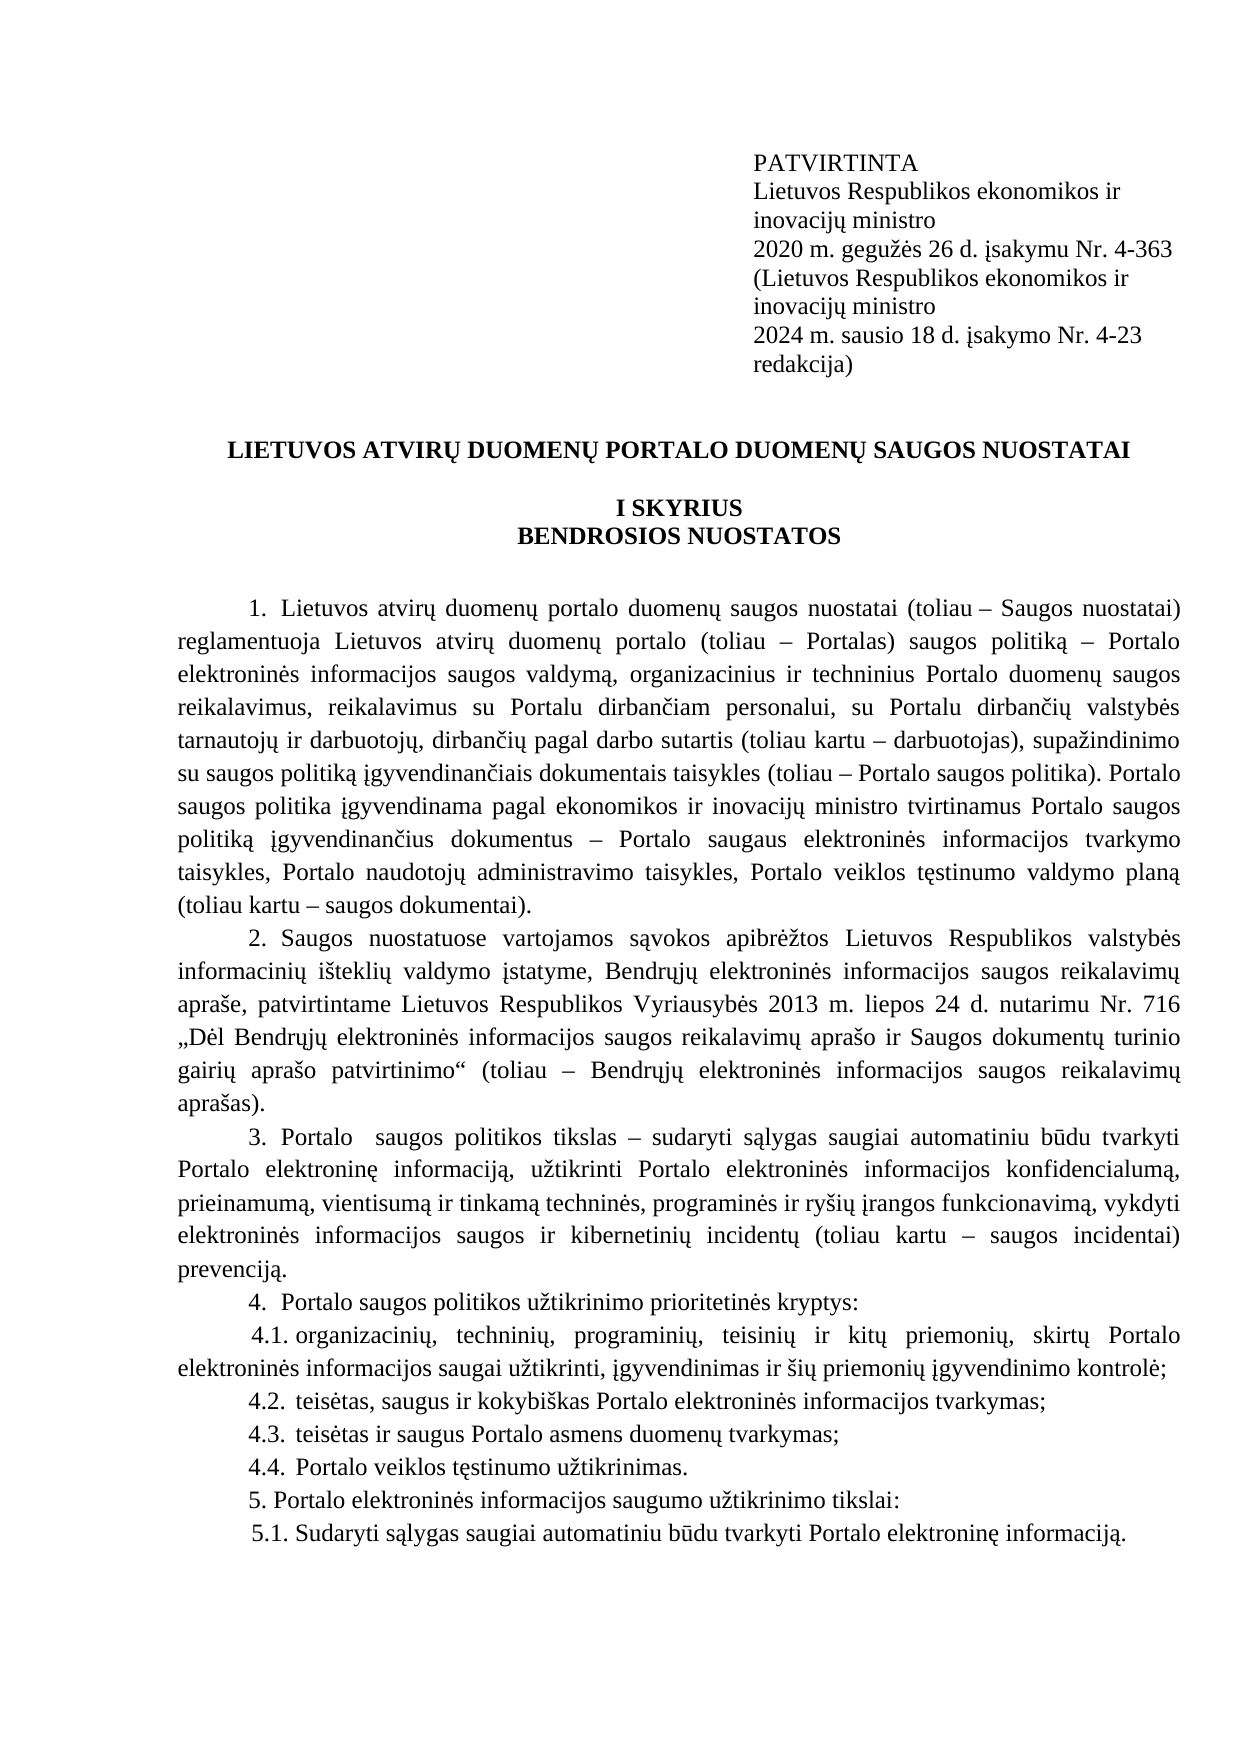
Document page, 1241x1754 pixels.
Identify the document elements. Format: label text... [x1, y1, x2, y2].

text 4.3. teisėtas ir saugus Portalo asmens duomenų tvarkymas; [177, 1419, 1181, 1447]
text PATVIRTINTA [753, 148, 1181, 176]
text redakcija) [753, 349, 1181, 378]
text 3. Portalo saugos politikos tikslas – sudaryti sąlygas saugiai automatiniu būdu tvarkyti Portalo elektroninę informaciją, užtikrinti Portalo elektroninės informacijos konfidencialumą, prieinamumą, vientisumą ir tinkamą techninės, programinės ir ryšių įrangos funkcionavimą, vykdyti elektroninės informacijos saugos ir kibernetinių incidentų (toliau kartu – saugos incidentai) prevenciją. [177, 1122, 1181, 1282]
text LIETUVOS ATVIRŲ DUOMENŲ portalo DUOMENŲ SAUGOS NUOSTATAI [177, 435, 1181, 464]
text (Lietuvos Respublikos ekonomikos ir inovacijų ministro [753, 263, 1181, 320]
text bendrosios nuostatos [177, 521, 1181, 550]
text I Skyrius [177, 493, 1181, 521]
text 2024 m. sausio 18 d. įsakymo Nr. 4-23 [753, 320, 1181, 349]
text Lietuvos Respublikos ekonomikos ir [753, 176, 1181, 205]
text 2020 m. gegužės 26 d. įsakymu Nr. 4-363 [753, 234, 1181, 263]
text 5. Portalo elektroninės informacijos saugumo užtikrinimo tikslai: [177, 1485, 1181, 1513]
text 4.4. Portalo veiklos tęstinumo užtikrinimas. [177, 1452, 1181, 1481]
text inovacijų ministro [753, 205, 1181, 234]
text 1. Lietuvos atvirų duomenų portalo duomenų saugos nuostatai (toliau – Saugos nuostatai) reglamentuoja Lietuvos atvirų duomenų portalo (toliau – Portalas) saugos politiką – Portalo elektroninės informacijos saugos valdymą, organizacinius ir techninius Portalo duomenų saugos reikalavimus, reikalavimus su Portalu dirbančiam personalui, su Portalu dirbančių valstybės tarnautojų ir darbuotojų, dirbančių pagal darbo sutartis (toliau kartu – darbuotojas), supažindinimo su saugos politiką įgyvendinančiais dokumentais taisykles (toliau – Portalo saugos politika). Portalo saugos politika įgyvendinama pagal ekonomikos ir inovacijų ministro tvirtinamus Portalo saugos politiką įgyvendinančius dokumentus – Portalo saugaus elektroninės informacijos tvarkymo taisykles, Portalo naudotojų administravimo taisykles, Portalo veiklos tęstinumo valdymo planą (toliau kartu – saugos dokumentai). [177, 593, 1181, 919]
text 4.2. teisėtas, saugus ir kokybiškas Portalo elektroninės informacijos tvarkymas; [177, 1386, 1181, 1414]
text 4. Portalo saugos politikos užtikrinimo prioritetinės kryptys: [177, 1287, 1181, 1315]
text 2. Saugos nuostatuose vartojamos sąvokos apibrėžtos Lietuvos Respublikos valstybės informacinių išteklių valdymo įstatyme, Bendrųjų elektroninės informacijos saugos reikalavimų apraše, patvirtintame Lietuvos Respublikos Vyriausybės 2013 m. liepos 24 d. nutarimu Nr. 716 „Dėl Bendrųjų elektroninės informacijos saugos reikalavimų aprašo ir Saugos dokumentų turinio gairių aprašo patvirtinimo“ (toliau – Bendrųjų elektroninės informacijos saugos reikalavimų aprašas). [177, 923, 1181, 1117]
text 5.1. Sudaryti sąlygas saugiai automatiniu būdu tvarkyti Portalo elektroninę informaciją. [251, 1518, 1181, 1547]
text 4.1. organizacinių, techninių, programinių, teisinių ir kitų priemonių, skirtų Portalo elektroninės informacijos saugai užtikrinti, įgyvendinimas ir šių priemonių įgyvendinimo kontrolė; [177, 1320, 1181, 1381]
